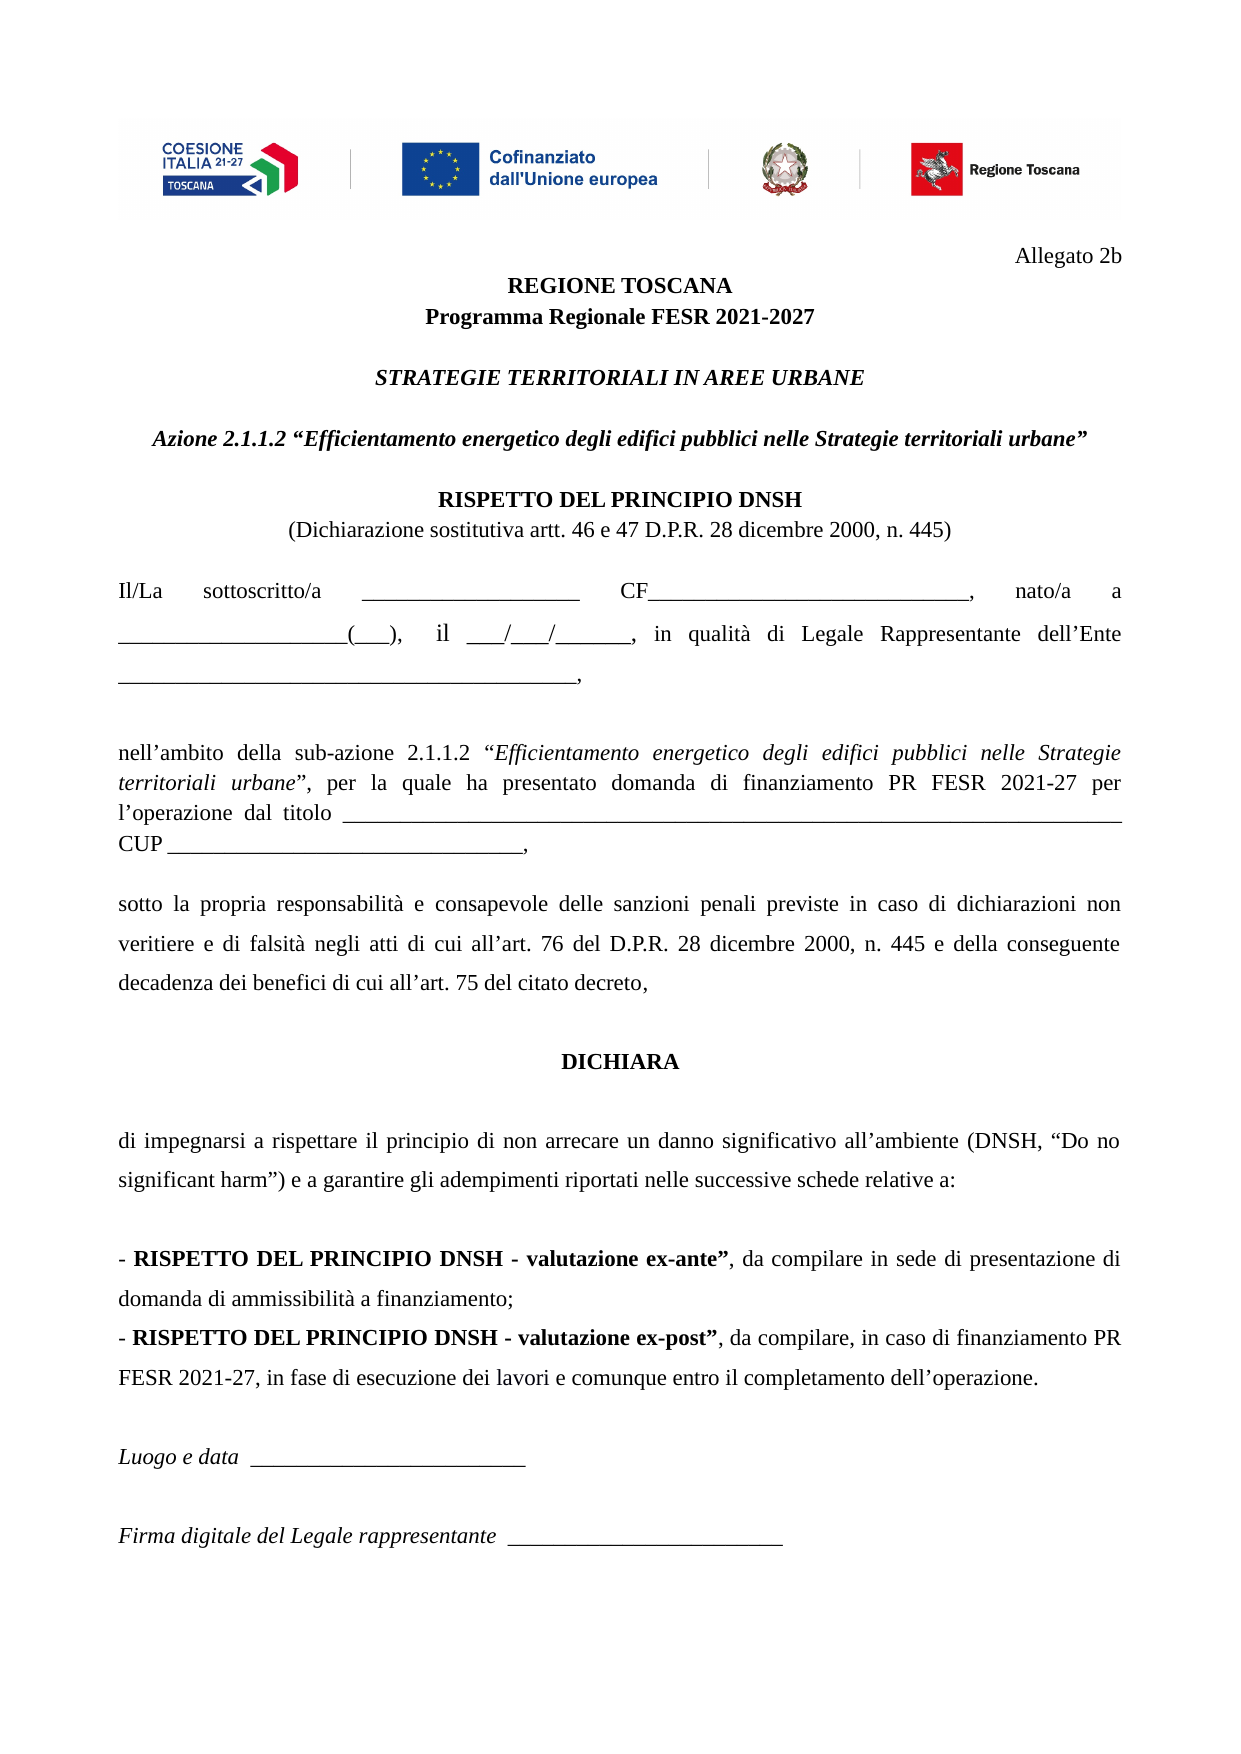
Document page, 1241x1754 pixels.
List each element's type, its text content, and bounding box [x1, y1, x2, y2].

text Firma digitale del Legale rappresentante ________________________ [118, 1522, 1122, 1548]
text Programma Regionale FESR 2021-2027 [118, 303, 1122, 329]
text nell’ambito della sub-azione 2.1.1.2 “Efficientamento energetico degli edifici pubblici nelle Strategie territoriali urbane”, per la quale ha presentato domanda di finanziamento PR FESR 2021-27 per l’operazione dal titolo ____________________________________________________________________ CUP _______________________________, [118, 739, 1122, 856]
text - RISPETTO DEL PRINCIPIO DNSH - valutazione ex-post”, da compilare, in caso di finanziamento PR FESR 2021-27, in fase di esecuzione dei lavori e comunque entro il completamento dell’operazione. [118, 1324, 1122, 1390]
text di impegnarsi a rispettare il principio di non arrecare un danno significativo all’ambiente (DNSH, “Do no significant harm”) e a garantire gli adempimenti riportati nelle successive schede relative a: [118, 1127, 1122, 1193]
text Azione 2.1.1.2 “Efficientamento energetico degli edifici pubblici nelle Strategie territoriali urbane” [118, 425, 1122, 451]
text REGIONE TOSCANA [118, 272, 1122, 299]
text STRATEGIE TERRITORIALI IN AREE URBANE [118, 364, 1122, 390]
picture [118, 118, 1121, 220]
text Il/La sottoscritto/a ___________________ CF____________________________, nato/a a ____________________(___), il ___/___/______, in qualità di Legale Rappresentante dell’Ente ________________________________________, [118, 577, 1122, 686]
text Luogo e data ________________________ [118, 1443, 1122, 1469]
text Allegato 2b [118, 242, 1122, 268]
text sotto la propria responsabilità e consapevole delle sanzioni penali previste in caso di dichiarazioni non veritiere e di falsità negli atti di cui all’art. 76 del D.P.R. 28 dicembre 2000, n. 445 e della conseguente decadenza dei benefici di cui all’art. 75 del citato decreto, [118, 890, 1122, 995]
text DICHIARA [118, 1048, 1122, 1074]
text - RISPETTO DEL PRINCIPIO DNSH - valutazione ex-ante”, da compilare in sede di presentazione di domanda di ammissibilità a finanziamento; [118, 1245, 1122, 1311]
text RISPETTO DEL PRINCIPIO DNSH [118, 486, 1122, 512]
text (Dichiarazione sostitutiva artt. 46 e 47 D.P.R. 28 dicembre 2000, n. 445) [118, 516, 1122, 543]
